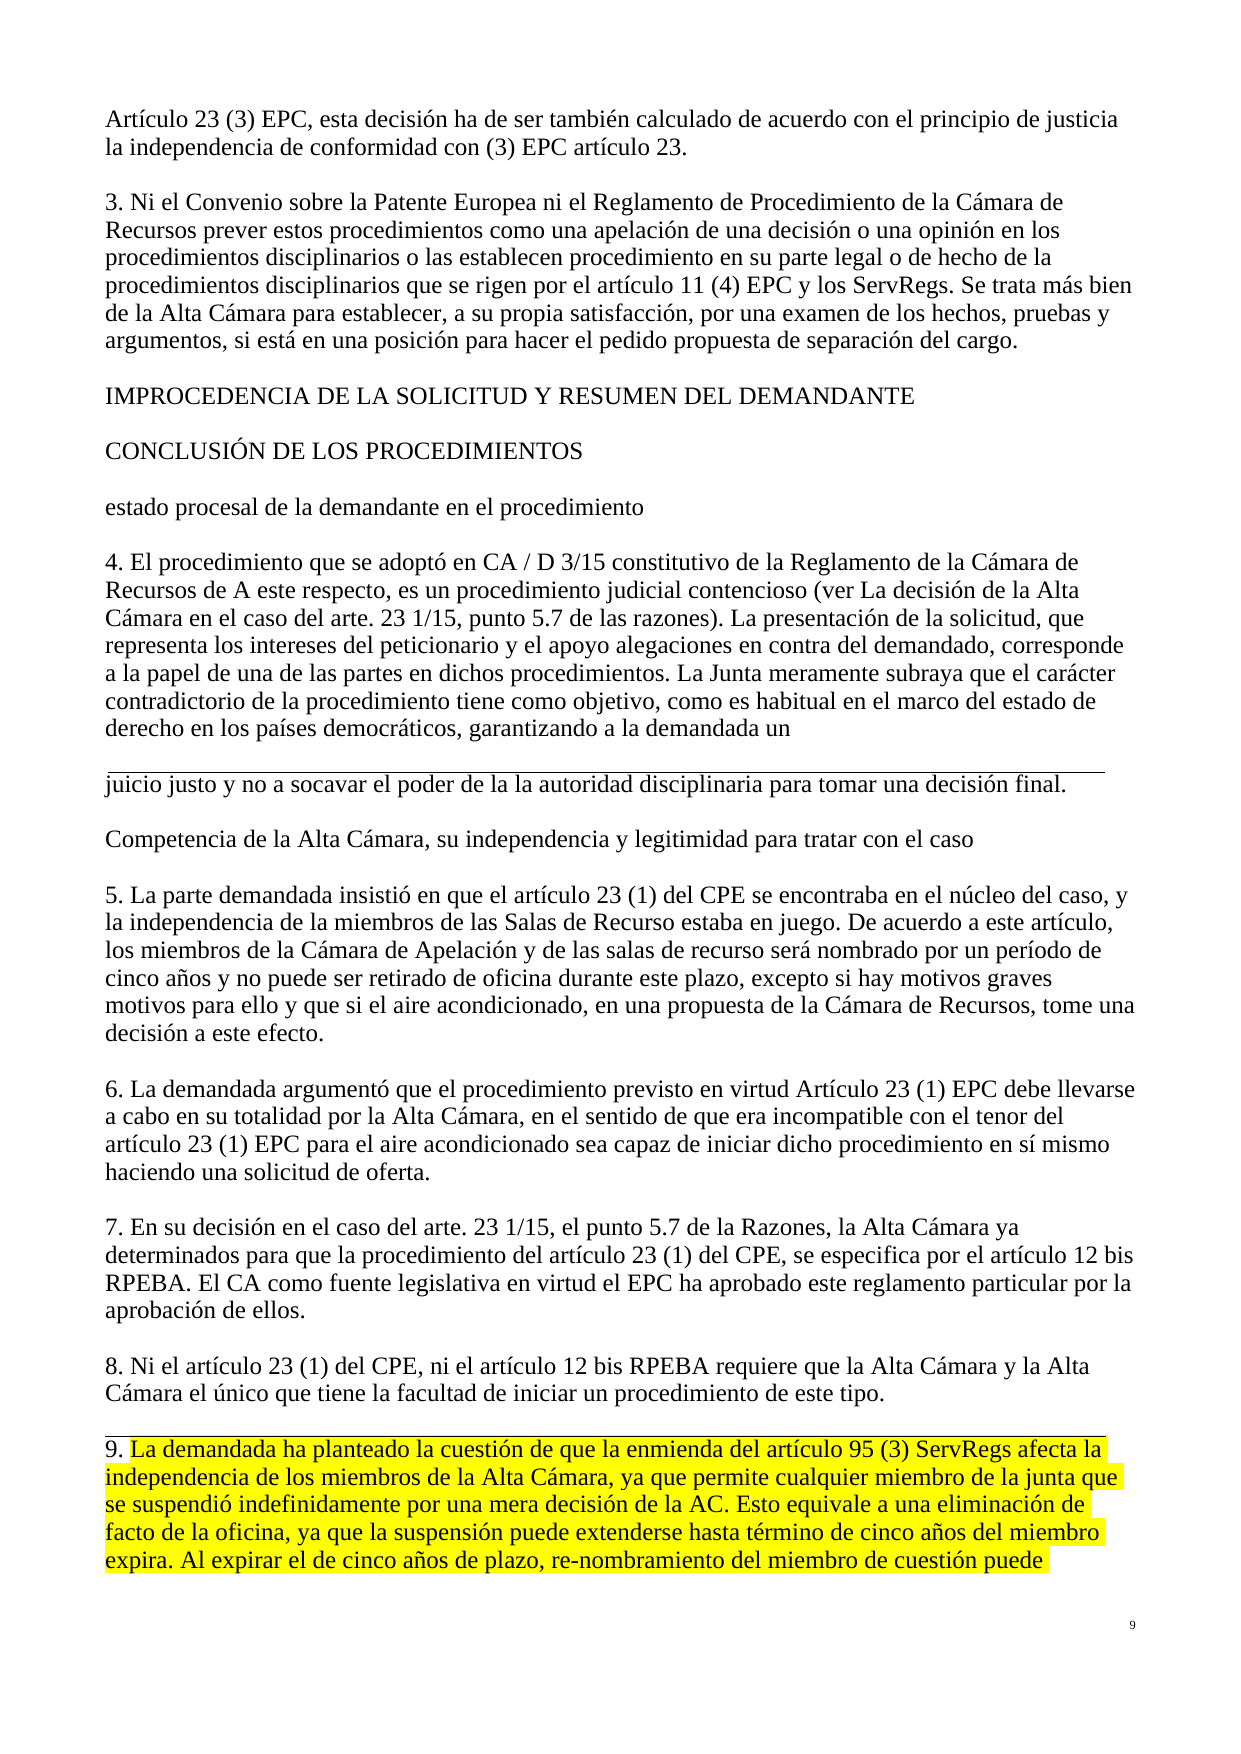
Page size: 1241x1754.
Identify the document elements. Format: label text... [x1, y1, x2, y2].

text 8. Ni el artículo 23 (1) del CPE, ni el artículo 12 bis RPEBA requiere que la Alta Cámara y la Alta Cámara el único que tiene la facultad de iniciar un procedimiento de este tipo. [105, 1352, 1136, 1407]
text 7. En su decisión en el caso del arte. 23 1/15, el punto 5.7 de la Razones, la Alta Cámara ya determinados para que la procedimiento del artículo 23 (1) del CPE, se especifica por el artículo 12 bis RPEBA. El CA como fuente legislativa en virtud el EPC ha aprobado este reglamento particular por la aprobación de ellos. [105, 1213, 1136, 1324]
text Competencia de la Alta Cámara, su independencia y legitimidad para tratar con el caso [105, 825, 1136, 853]
text 3. Ni el Convenio sobre la Patente Europea ni el Reglamento de Procedimiento de la Cámara de Recursos prever estos procedimientos como una apelación de una decisión o una opinión en los procedimientos disciplinarios o las establecen procedimiento en su parte legal o de hecho de la procedimientos disciplinarios que se rigen por el artículo 11 (4) EPC y los ServRegs. Se trata más bien de la Alta Cámara para establecer, a su propia satisfacción, por una examen de los hechos, pruebas y argumentos, si está en una posición para hacer el pedido propuesta de separación del cargo. [105, 188, 1136, 354]
text CONCLUSIÓN DE LOS PROCEDIMIENTOS [105, 437, 1136, 465]
text 9. La demandada ha planteado la cuestión de que la enmienda del artículo 95 (3) ServRegs afecta la independencia de los miembros de la Alta Cámara, ya que permite cualquier miembro de la junta que se suspendió indefinidamente por una mera decisión de la AC. Esto equivale a una eliminación de facto de la oficina, ya que la suspensión puede extenderse hasta término de cinco años del miembro expira. Al expirar el de cinco años de plazo, re-nombramiento del miembro de cuestión puede [105, 1435, 1136, 1573]
text Artículo 23 (3) EPC, esta decisión ha de ser también calculado de acuerdo con el principio de justicia [105, 105, 1136, 133]
text 6. La demandada argumentó que el procedimiento previsto en virtud Artículo 23 (1) EPC debe llevarse a cabo en su totalidad por la Alta Cámara, en el sentido de que era incompatible con el tenor del artículo 23 (1) EPC para el aire acondicionado sea capaz de iniciar dicho procedimiento en sí mismo haciendo una solicitud de oferta. [105, 1075, 1136, 1186]
text estado procesal de la demandante en el procedimiento [105, 493, 1136, 521]
text IMPROCEDENCIA DE LA SOLICITUD Y RESUMEN DEL DEMANDANTE [105, 382, 1136, 410]
text la independencia de conformidad con (3) EPC artículo 23. [105, 133, 1136, 160]
text 4. El procedimiento que se adoptó en CA / D 3/15 constitutivo de la Reglamento de la Cámara de Recursos de A este respecto, es un procedimiento judicial contencioso (ver La decisión de la Alta Cámara en el caso del arte. 23 1/15, punto 5.7 de las razones). La presentación de la solicitud, que representa los intereses del peticionario y el apoyo alegaciones en contra del demandado, corresponde a la papel de una de las partes en dichos procedimientos. La Junta meramente subraya que el carácter contradictorio de la procedimiento tiene como objetivo, como es habitual en el marco del estado de derecho en los países democráticos, garantizando a la demandada un [105, 548, 1136, 742]
text juicio justo y no a socavar el poder de la la autoridad disciplinaria para tomar una decisión final. [105, 770, 1136, 798]
text 5. La parte demandada insistió en que el artículo 23 (1) del CPE se encontraba en el núcleo del caso, y la independencia de la miembros de las Salas de Recurso estaba en juego. De acuerdo a este artículo, los miembros de la Cámara de Apelación y de las salas de recurso será nombrado por un período de cinco años y no puede ser retirado de oficina durante este plazo, excepto si hay motivos graves motivos para ello y que si el aire acondicionado, en una propuesta de la Cámara de Recursos, tome una decisión a este efecto. [105, 881, 1136, 1047]
